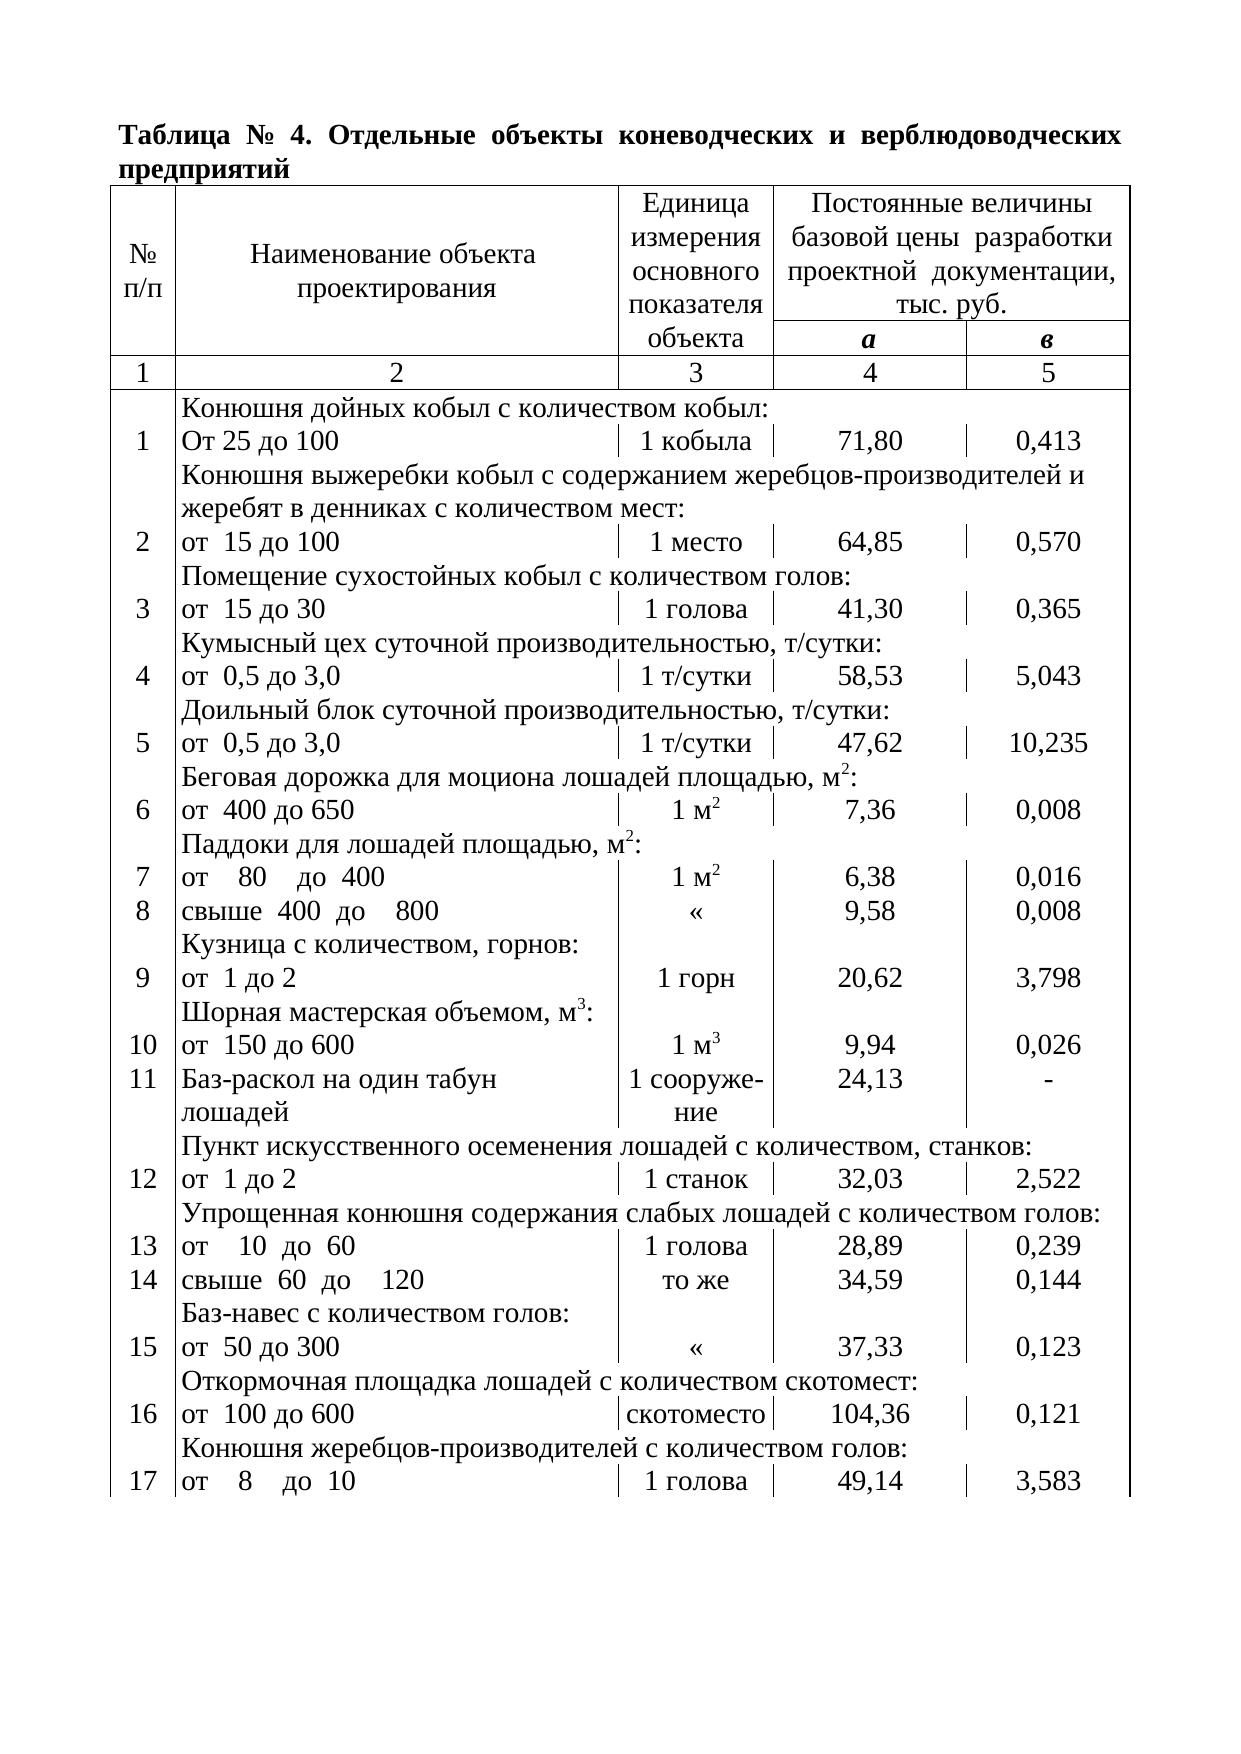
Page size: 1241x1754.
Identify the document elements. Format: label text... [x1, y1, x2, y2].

table_cell от 15 до 100 [176, 524, 618, 558]
table_cell 0,008 [967, 793, 1129, 826]
table_cell от 0,5 до 3,0 [176, 659, 618, 692]
table_cell 13 [111, 1229, 175, 1262]
table_cell 1 горн [619, 960, 773, 994]
table_cell [111, 692, 175, 726]
table_cell 2 [111, 524, 175, 558]
table_cell 12 [111, 1162, 175, 1195]
table_cell 14 [111, 1262, 175, 1296]
table_cell [111, 1363, 175, 1396]
table_cell 1 голова [619, 1229, 773, 1262]
table_cell Шорная мастерская объемом, м3: [176, 994, 618, 1027]
table_cell [774, 994, 966, 1027]
table_cell 2 [176, 356, 618, 389]
table_cell 1 м2 [619, 860, 773, 893]
table_cell 5 [111, 726, 175, 759]
table_cell 0,016 [967, 860, 1129, 893]
table_header Единица измерения основного показателя объекта [619, 186, 773, 354]
table_cell от 50 до 300 [176, 1329, 618, 1363]
table_cell 34,59 [774, 1262, 966, 1296]
table_cell От 25 до 100 [176, 424, 618, 457]
table_cell [774, 927, 966, 960]
table_cell [111, 558, 175, 591]
table_cell 16 [111, 1396, 175, 1430]
table_cell от 400 до 650 [176, 793, 618, 826]
table_cell от 100 до 600 [176, 1396, 618, 1430]
table_cell 0,144 [967, 1262, 1129, 1296]
table_header № п/п [111, 186, 175, 354]
table_cell [111, 759, 175, 793]
table_cell [111, 1430, 175, 1463]
table_cell 64,85 [774, 524, 966, 558]
table_cell 24,13 [774, 1061, 966, 1128]
table_cell в [967, 321, 1129, 354]
table_cell [111, 457, 175, 524]
table_cell 28,89 [774, 1229, 966, 1262]
table_cell 6,38 [774, 860, 966, 893]
table_cell Пункт искусственного осеменения лошадей с количеством, станков: [176, 1128, 1129, 1162]
table_cell 17 [111, 1464, 175, 1497]
table_cell Доильный блок суточной производительностью, т/сутки: [176, 692, 1129, 726]
table_cell 0,570 [967, 524, 1129, 558]
table_cell от 1 до 2 [176, 1162, 618, 1195]
table_cell 7,36 [774, 793, 966, 826]
table_cell от 1 до 2 [176, 960, 618, 994]
table_cell Конюшня дойных кобыл с количеством кобыл: [176, 390, 1129, 424]
table_cell [111, 826, 175, 860]
table_cell 5 [967, 356, 1129, 389]
table_cell Паддоки для лошадей площадью, м2: [176, 826, 1129, 860]
table_cell [967, 1296, 1129, 1329]
table_cell [111, 1128, 175, 1162]
table_cell 32,03 [774, 1162, 966, 1195]
table_cell 1 голова [619, 1464, 773, 1497]
table_cell Баз-раскол на один табун лошадей [176, 1061, 618, 1128]
table_cell от 10 до 60 [176, 1229, 618, 1262]
table_cell 1 кобыла [619, 424, 773, 457]
table_cell 1 [111, 424, 175, 457]
table_cell [111, 927, 175, 960]
table_cell [111, 1195, 175, 1229]
table_cell 0,239 [967, 1229, 1129, 1262]
table_cell 58,53 [774, 659, 966, 692]
table_cell 11 [111, 1061, 175, 1128]
table_cell Конюшня жеребцов-производителей с количеством голов: [176, 1430, 1129, 1463]
table_cell 3 [111, 591, 175, 625]
table_cell от 15 до 30 [176, 591, 618, 625]
table_cell 0,026 [967, 1028, 1129, 1061]
table_cell - [967, 1061, 1129, 1128]
table_cell [774, 1296, 966, 1329]
table_cell 1 станок [619, 1162, 773, 1195]
table_cell 1 голова [619, 591, 773, 625]
table_cell [967, 994, 1129, 1027]
table_cell 37,33 [774, 1329, 966, 1363]
table_cell 1 м2 [619, 793, 773, 826]
table_cell 7 [111, 860, 175, 893]
table_cell 104,36 [774, 1396, 966, 1430]
table_cell 49,14 [774, 1464, 966, 1497]
table_cell 6 [111, 793, 175, 826]
table_cell то же [619, 1262, 773, 1296]
table_cell 71,80 [774, 424, 966, 457]
table_cell Откормочная площадка лошадей с количеством скотомест: [176, 1363, 1129, 1396]
table_cell [111, 390, 175, 424]
table_cell 0,413 [967, 424, 1129, 457]
table_cell Помещение сухостойных кобыл с количеством голов: [176, 558, 1129, 591]
table_cell 47,62 [774, 726, 966, 759]
table_cell 0,008 [967, 893, 1129, 927]
table_cell 1 м3 [619, 1028, 773, 1061]
table_cell 8 [111, 893, 175, 927]
table_cell 2,522 [967, 1162, 1129, 1195]
table_cell 15 [111, 1329, 175, 1363]
table_cell от 0,5 до 3,0 [176, 726, 618, 759]
subtitle Таблица № 4. Отдельные объекты коневодческих и верблюдоводческих предприятий [118, 118, 1122, 185]
table_cell [111, 994, 175, 1027]
table_cell от 80 до 400 [176, 860, 618, 893]
table_cell [111, 625, 175, 658]
table_cell 3,583 [967, 1464, 1129, 1497]
table_cell 0,123 [967, 1329, 1129, 1363]
table_cell 41,30 [774, 591, 966, 625]
table_cell 10 [111, 1028, 175, 1061]
table_cell 9 [111, 960, 175, 994]
table_cell [619, 994, 773, 1027]
table_cell « [619, 893, 773, 927]
table_cell 20,62 [774, 960, 966, 994]
table_cell а [774, 321, 966, 354]
table_header Постоянные величины базовой цены разработки проектной документации, тыс. руб. [774, 186, 1129, 320]
table_cell [967, 927, 1129, 960]
table_cell 3 [619, 356, 773, 389]
table_cell от 150 до 600 [176, 1028, 618, 1061]
table_cell Кузница с количеством, горнов: [176, 927, 618, 960]
table_cell свыше 60 до 120 [176, 1262, 618, 1296]
table_cell 4 [774, 356, 966, 389]
table_cell 0,121 [967, 1396, 1129, 1430]
table_cell 9,58 [774, 893, 966, 927]
table_cell « [619, 1329, 773, 1363]
table_cell 4 [111, 659, 175, 692]
table_cell 1 т/сутки [619, 726, 773, 759]
table_cell Упрощенная конюшня содержания слабых лошадей с количеством голов: [176, 1195, 1129, 1229]
table_cell Баз-навес с количеством голов: [176, 1296, 618, 1329]
table_cell 1 [111, 356, 175, 389]
table_cell Кумысный цех суточной производительностью, т/сутки: [176, 625, 1129, 658]
table_cell [619, 1296, 773, 1329]
table_cell [111, 1296, 175, 1329]
table_cell от 8 до 10 [176, 1464, 618, 1497]
table_cell 1 место [619, 524, 773, 558]
table_cell 3,798 [967, 960, 1129, 994]
table_header Наименование объекта проектирования [176, 186, 618, 354]
table_cell 9,94 [774, 1028, 966, 1061]
table_cell 5,043 [967, 659, 1129, 692]
table_cell свыше 400 до 800 [176, 893, 618, 927]
table_cell 0,365 [967, 591, 1129, 625]
table_cell 1 т/сутки [619, 659, 773, 692]
table_cell скотоместо [619, 1396, 773, 1430]
table_cell Конюшня выжеребки кобыл с содержанием жеребцов-производителей и жеребят в денниках с количеством мест: [176, 457, 1129, 524]
table_cell 10,235 [967, 726, 1129, 759]
table_cell [619, 927, 773, 960]
table_cell 1 сооруже-ние [619, 1061, 773, 1128]
table_cell Беговая дорожка для моциона лошадей площадью, м2: [176, 759, 1129, 793]
